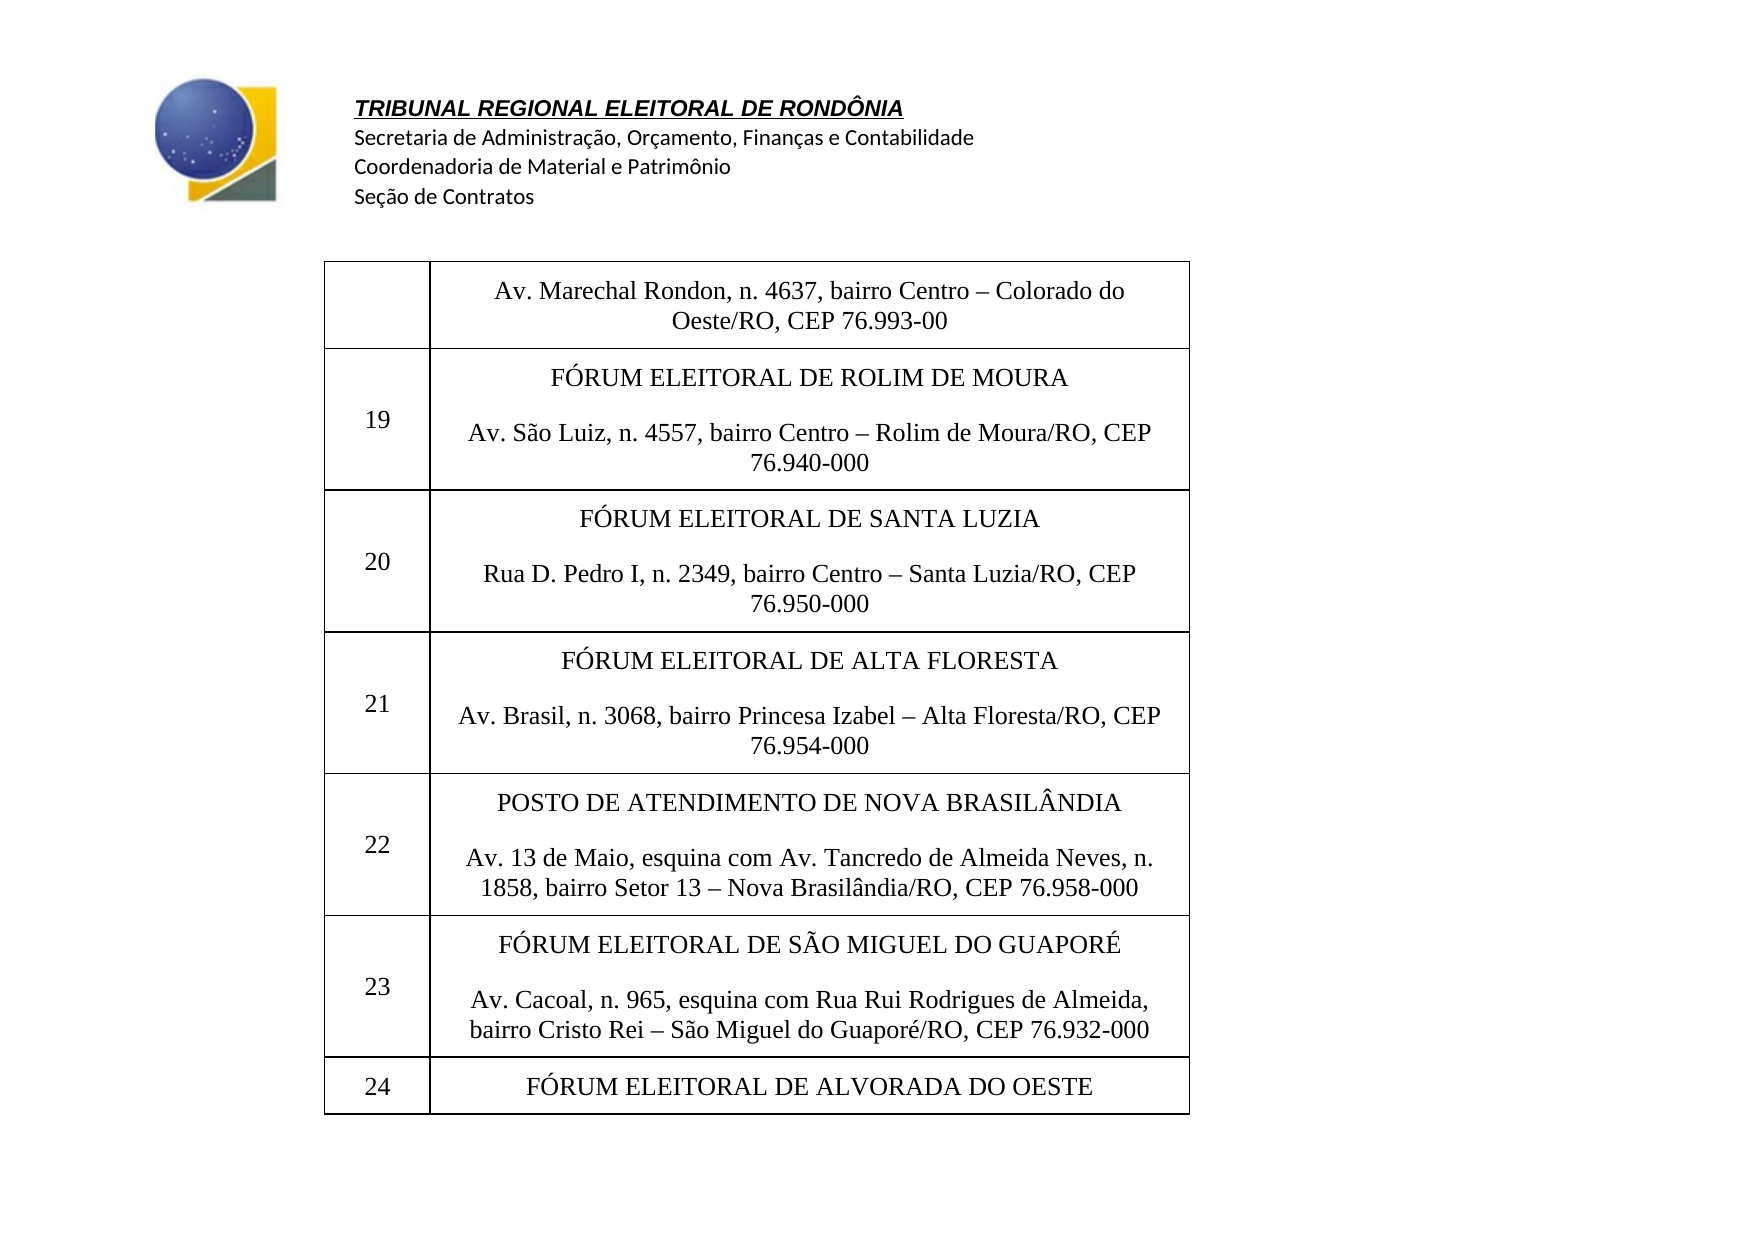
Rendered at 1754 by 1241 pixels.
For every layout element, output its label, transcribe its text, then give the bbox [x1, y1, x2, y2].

table_cell 23 [325, 916, 429, 1056]
table_cell Av. Marechal Rondon, n. 4637, bairro Centro – Colorado do Oeste/RO, CEP 76.993-00 [431, 262, 1189, 347]
table_cell FÓRUM ELEITORAL DE SÃO MIGUEL DO GUAPORÉ Av. Cacoal, n. 965, esquina com Rua Rui Rodrigues de Almeida, bairro Cristo Rei – São Miguel do Guaporé/RO, CEP 76.932-000 [431, 916, 1189, 1056]
table_cell FÓRUM ELEITORAL DE ROLIM DE MOURA Av. São Luiz, n. 4557, bairro Centro – Rolim de Moura/RO, CEP 76.940-000 [431, 349, 1189, 489]
table_cell 21 [325, 633, 429, 773]
table_cell 20 [325, 491, 429, 631]
table_cell 19 [325, 349, 429, 489]
table_cell 24 [325, 1058, 429, 1113]
table_cell FÓRUM ELEITORAL DE SANTA LUZIA Rua D. Pedro I, n. 2349, bairro Centro – Santa Luzia/RO, CEP 76.950-000 [431, 491, 1189, 631]
table_cell [325, 262, 429, 347]
table_cell POSTO DE ATENDIMENTO DE NOVA BRASILÂNDIA Av. 13 de Maio, esquina com Av. Tancredo de Almeida Neves, n. 1858, bairro Setor 13 – Nova Brasilândia/RO, CEP 76.958-000 [431, 774, 1189, 914]
table_cell 22 [325, 774, 429, 914]
table_cell FÓRUM ELEITORAL DE ALTA FLORESTA Av. Brasil, n. 3068, bairro Princesa Izabel – Alta Floresta/RO, CEP 76.954-000 [431, 633, 1189, 773]
table_cell FÓRUM ELEITORAL DE ALVORADA DO OESTE [431, 1058, 1189, 1113]
